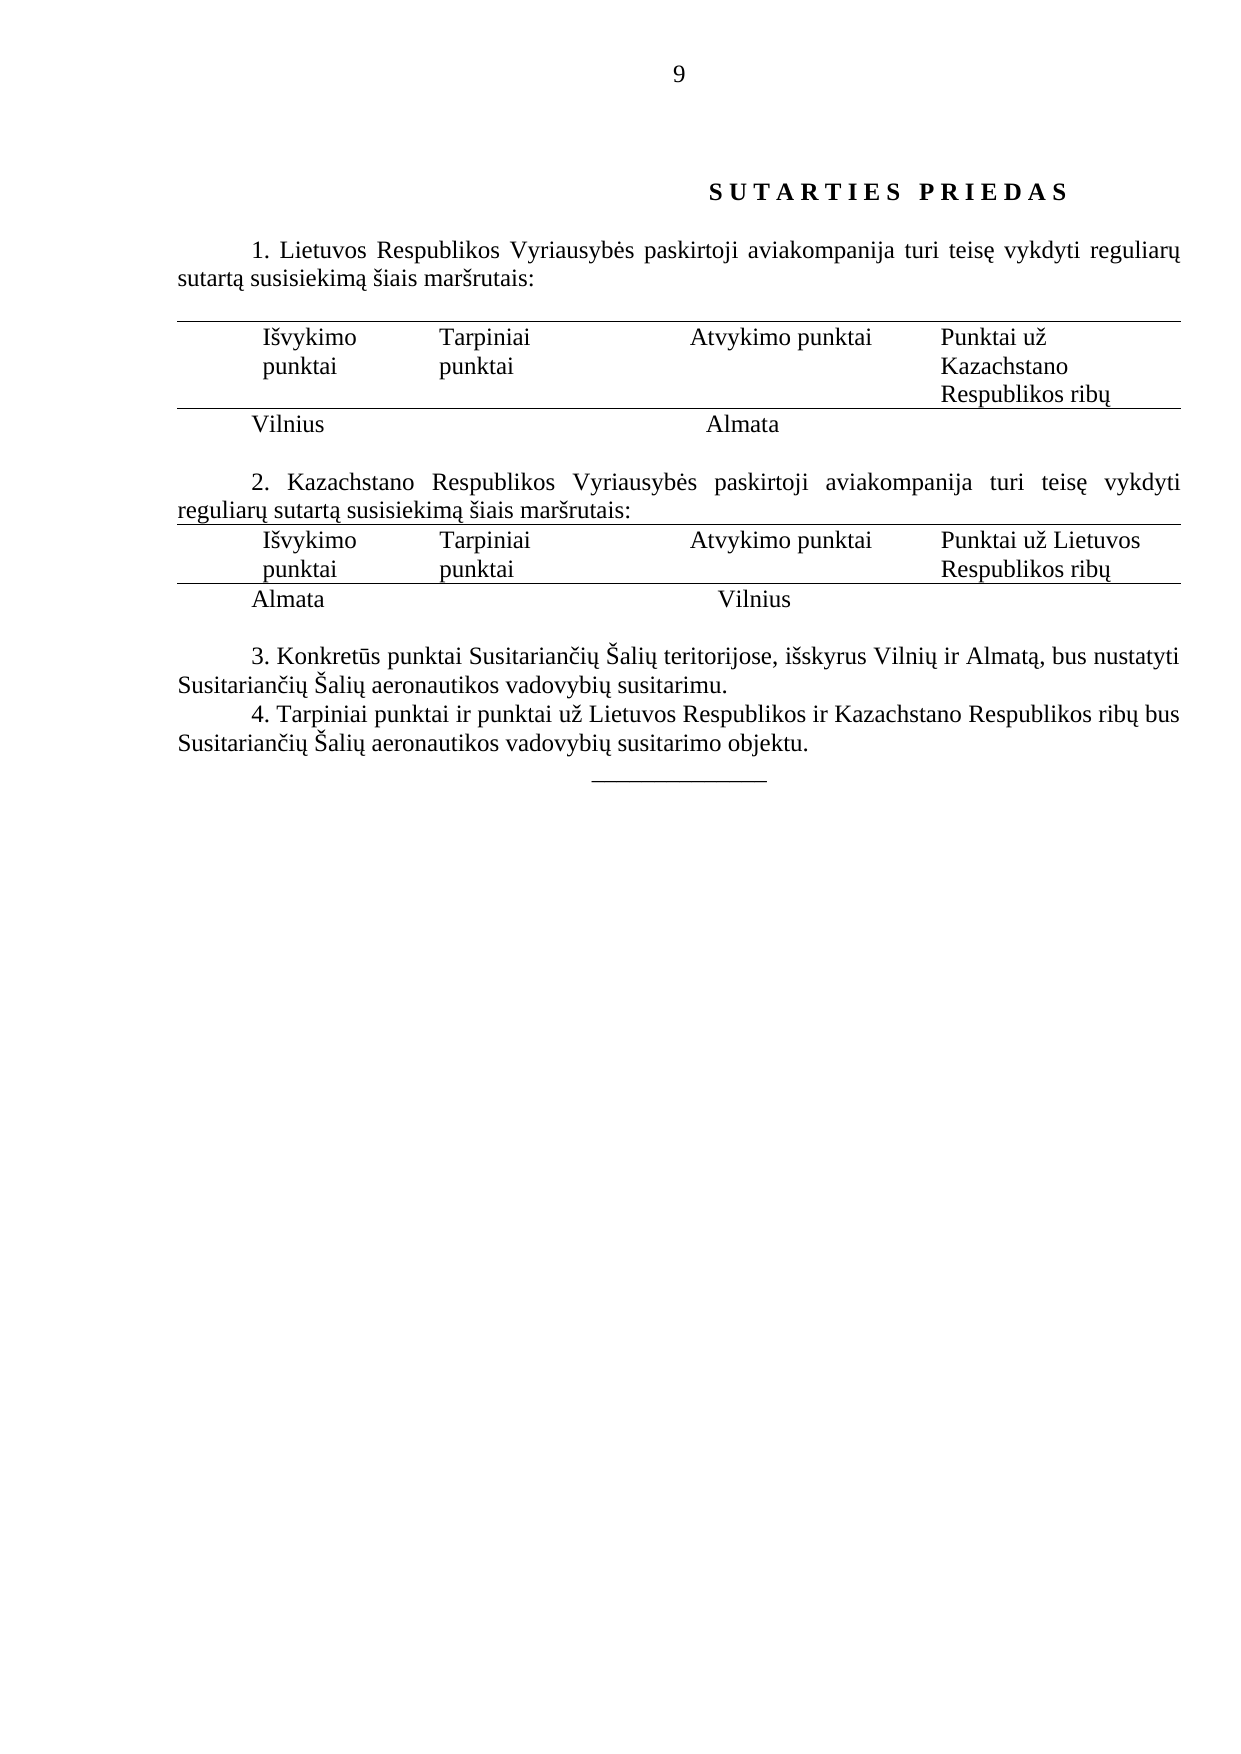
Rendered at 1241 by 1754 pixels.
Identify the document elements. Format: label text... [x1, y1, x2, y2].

table_header Išvykimo punktai [177, 322, 428, 408]
text 3. Konkretūs punktai Susitariančių Šalių teritorijose, išskyrus Vilnių ir Almatą, bus nustatyti Susitariančių Šalių aeronautikos vadovybių susitarimu. [177, 641, 1181, 699]
table_header Išvykimo punktai [177, 525, 428, 583]
table_header Tarpiniai punktai [428, 525, 678, 583]
table_header Tarpiniai punktai [428, 322, 678, 408]
text 1. Lietuvos Respublikos Vyriausybės paskirtoji aviakompanija turi teisę vykdyti reguliarų sutartą susisiekimą šiais maršrutais: [177, 235, 1181, 292]
text ______________ [177, 756, 1181, 785]
table_header Atvykimo punktai [678, 322, 929, 408]
text SUTARTIES PRIEDAS [177, 177, 1181, 206]
table_header Punktai už Lietuvos Respublikos ribų [929, 525, 1181, 583]
text Almata Vilnius [177, 584, 1181, 613]
table_header Atvykimo punktai [678, 525, 929, 583]
text 4. Tarpiniai punktai ir punktai už Lietuvos Respublikos ir Kazachstano Respublikos ribų bus Susitariančių Šalių aeronautikos vadovybių susitarimo objektu. [177, 699, 1181, 756]
text Vilnius Almata [177, 409, 1181, 438]
text 2. Kazachstano Respublikos Vyriausybės paskirtoji aviakompanija turi teisę vykdyti reguliarų sutartą susisiekimą šiais maršrutais: [177, 467, 1181, 524]
table_header Punktai už Kazachstano Respublikos ribų [929, 322, 1181, 408]
